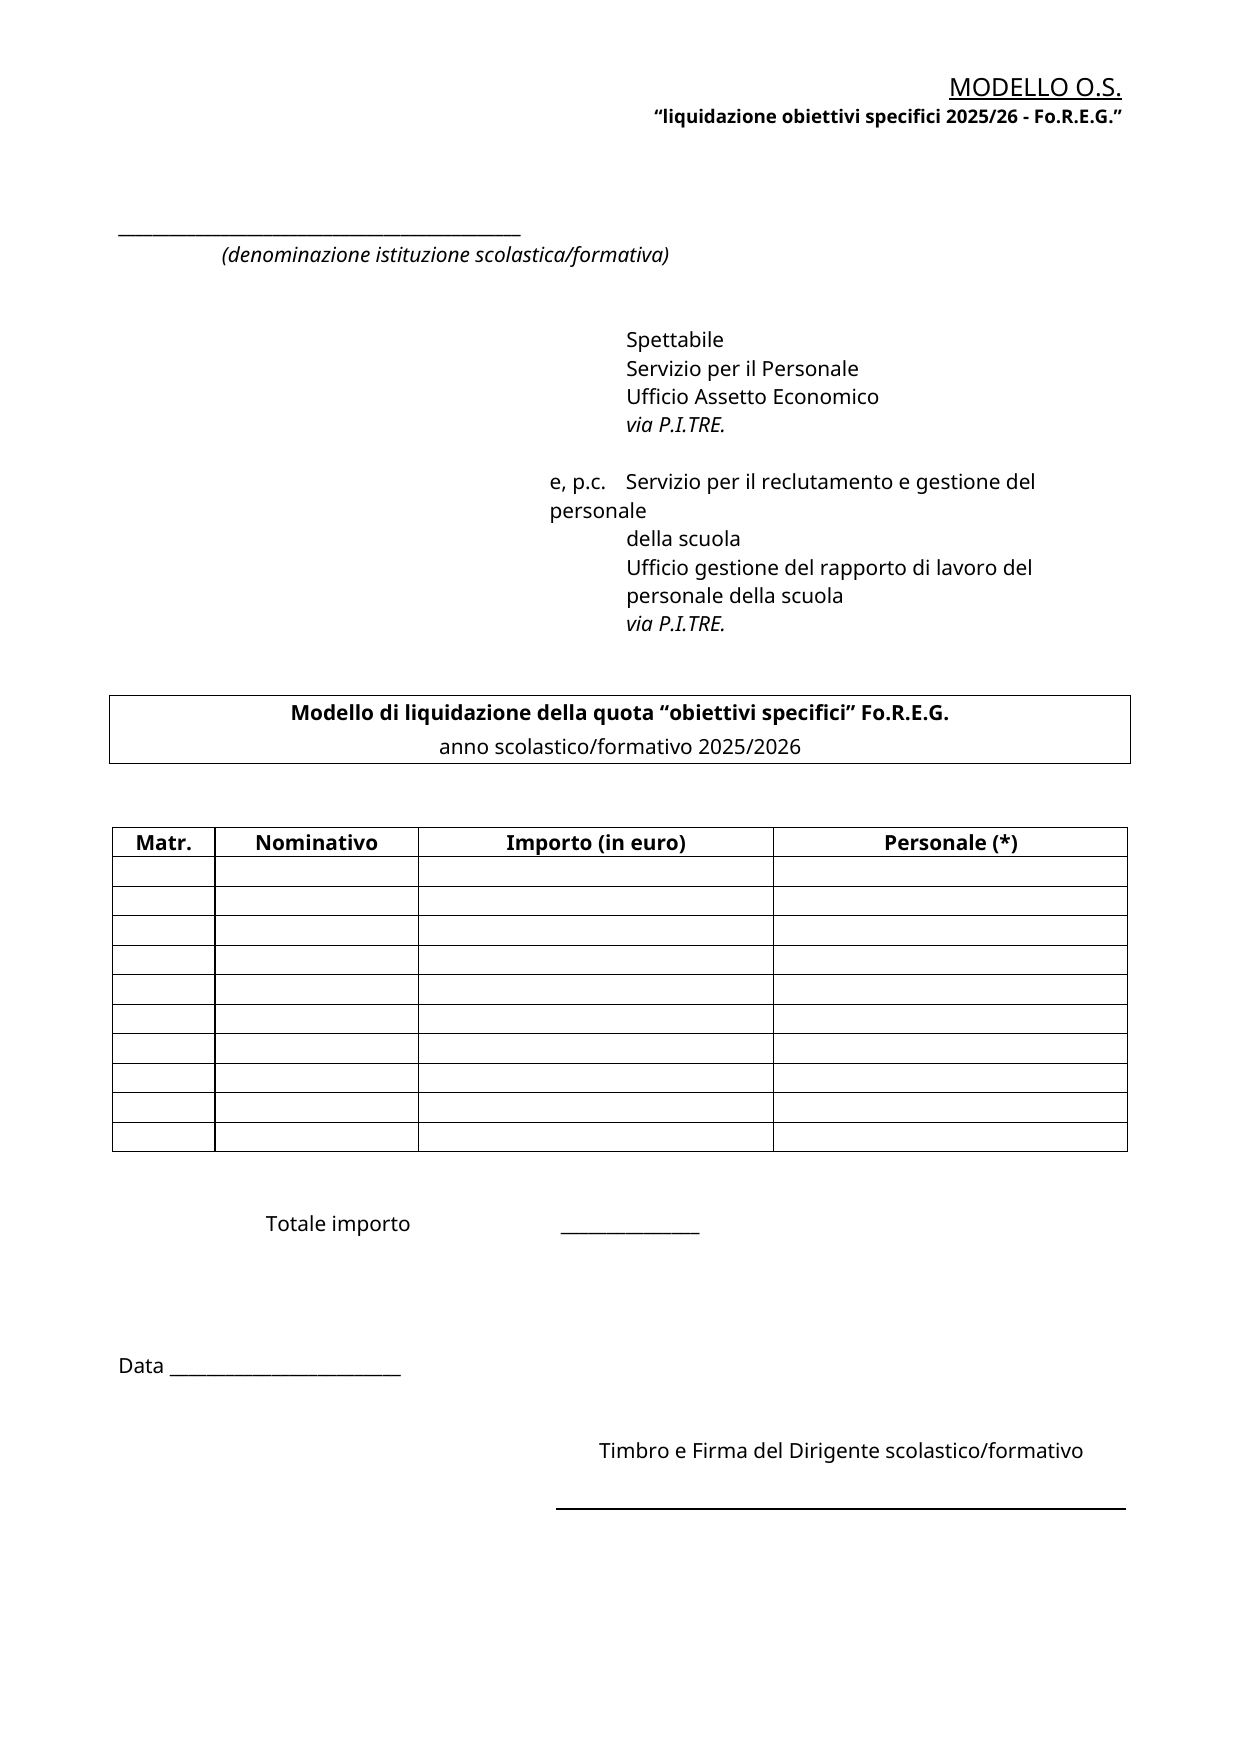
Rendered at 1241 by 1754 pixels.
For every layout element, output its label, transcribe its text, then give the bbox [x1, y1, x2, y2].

table_cell [216, 1005, 418, 1033]
text Ufficio Assetto Economico [626, 382, 1122, 411]
table_cell [774, 946, 1127, 974]
table_cell [774, 1064, 1127, 1092]
text Totale importo _______________ [192, 1209, 1122, 1237]
table_cell [774, 857, 1127, 886]
table_cell [419, 1064, 773, 1092]
text della scuola [626, 524, 1122, 553]
table_cell [419, 1034, 773, 1063]
table_cell [419, 1123, 773, 1151]
table_header Nominativo [216, 828, 418, 856]
subtitle Spettabile [626, 325, 1122, 354]
table_cell [419, 857, 773, 886]
table_cell [774, 1005, 1127, 1033]
table_cell [216, 1123, 418, 1151]
table_cell [113, 1005, 214, 1033]
table_cell [113, 946, 214, 974]
table_cell [113, 857, 214, 886]
text Timbro e Firma del Dirigente scolastico/formativo [487, 1436, 1122, 1465]
table_header Personale (*) [774, 828, 1127, 856]
table_cell [113, 1034, 214, 1063]
table_cell [113, 1123, 214, 1151]
text Data _________________________ [118, 1351, 1122, 1379]
text _______________________________________________ [118, 211, 1122, 240]
text anno scolastico/formativo 2025/2026 [110, 729, 1130, 763]
table_cell [774, 1034, 1127, 1063]
table_cell [419, 916, 773, 945]
table_cell [419, 887, 773, 915]
table_cell [216, 1064, 418, 1092]
table_cell [113, 1093, 214, 1122]
table_header Matr. [113, 828, 214, 856]
text e, p.c. Servizio per il reclutamento e gestione del personale [549, 467, 1122, 524]
text “liquidazione obiettivi specifici 2025/26 - Fo.R.E.G.” [118, 103, 1122, 129]
table_cell [419, 1093, 773, 1122]
subtitle MODELLO O.S. [118, 69, 1122, 103]
table_cell [419, 946, 773, 974]
text Modello di liquidazione della quota “obiettivi specifici” Fo.R.E.G. [110, 696, 1130, 726]
text via P.I.TRE. [626, 609, 1122, 638]
table_cell [774, 975, 1127, 1004]
table_cell [774, 916, 1127, 945]
table_cell [216, 887, 418, 915]
text Ufficio gestione del rapporto di lavoro del personale della scuola [626, 553, 1122, 609]
table_cell [419, 975, 773, 1004]
table_cell [113, 1064, 214, 1092]
table_cell [113, 975, 214, 1004]
table_cell [774, 1123, 1127, 1151]
table_cell [419, 1005, 773, 1033]
text (denominazione istituzione scolastica/formativa) [118, 240, 1122, 268]
table_cell [774, 887, 1127, 915]
table_cell [216, 857, 418, 886]
table_cell [774, 1093, 1127, 1122]
text via P.I.TRE. [626, 411, 1122, 439]
table_cell [113, 887, 214, 915]
table_cell [216, 1093, 418, 1122]
table_cell [113, 916, 214, 945]
table_cell [216, 916, 418, 945]
table_header Importo (in euro) [419, 828, 773, 856]
table_cell [216, 975, 418, 1004]
table_cell [216, 946, 418, 974]
table_cell [216, 1034, 418, 1063]
text Servizio per il Personale [626, 354, 1122, 382]
